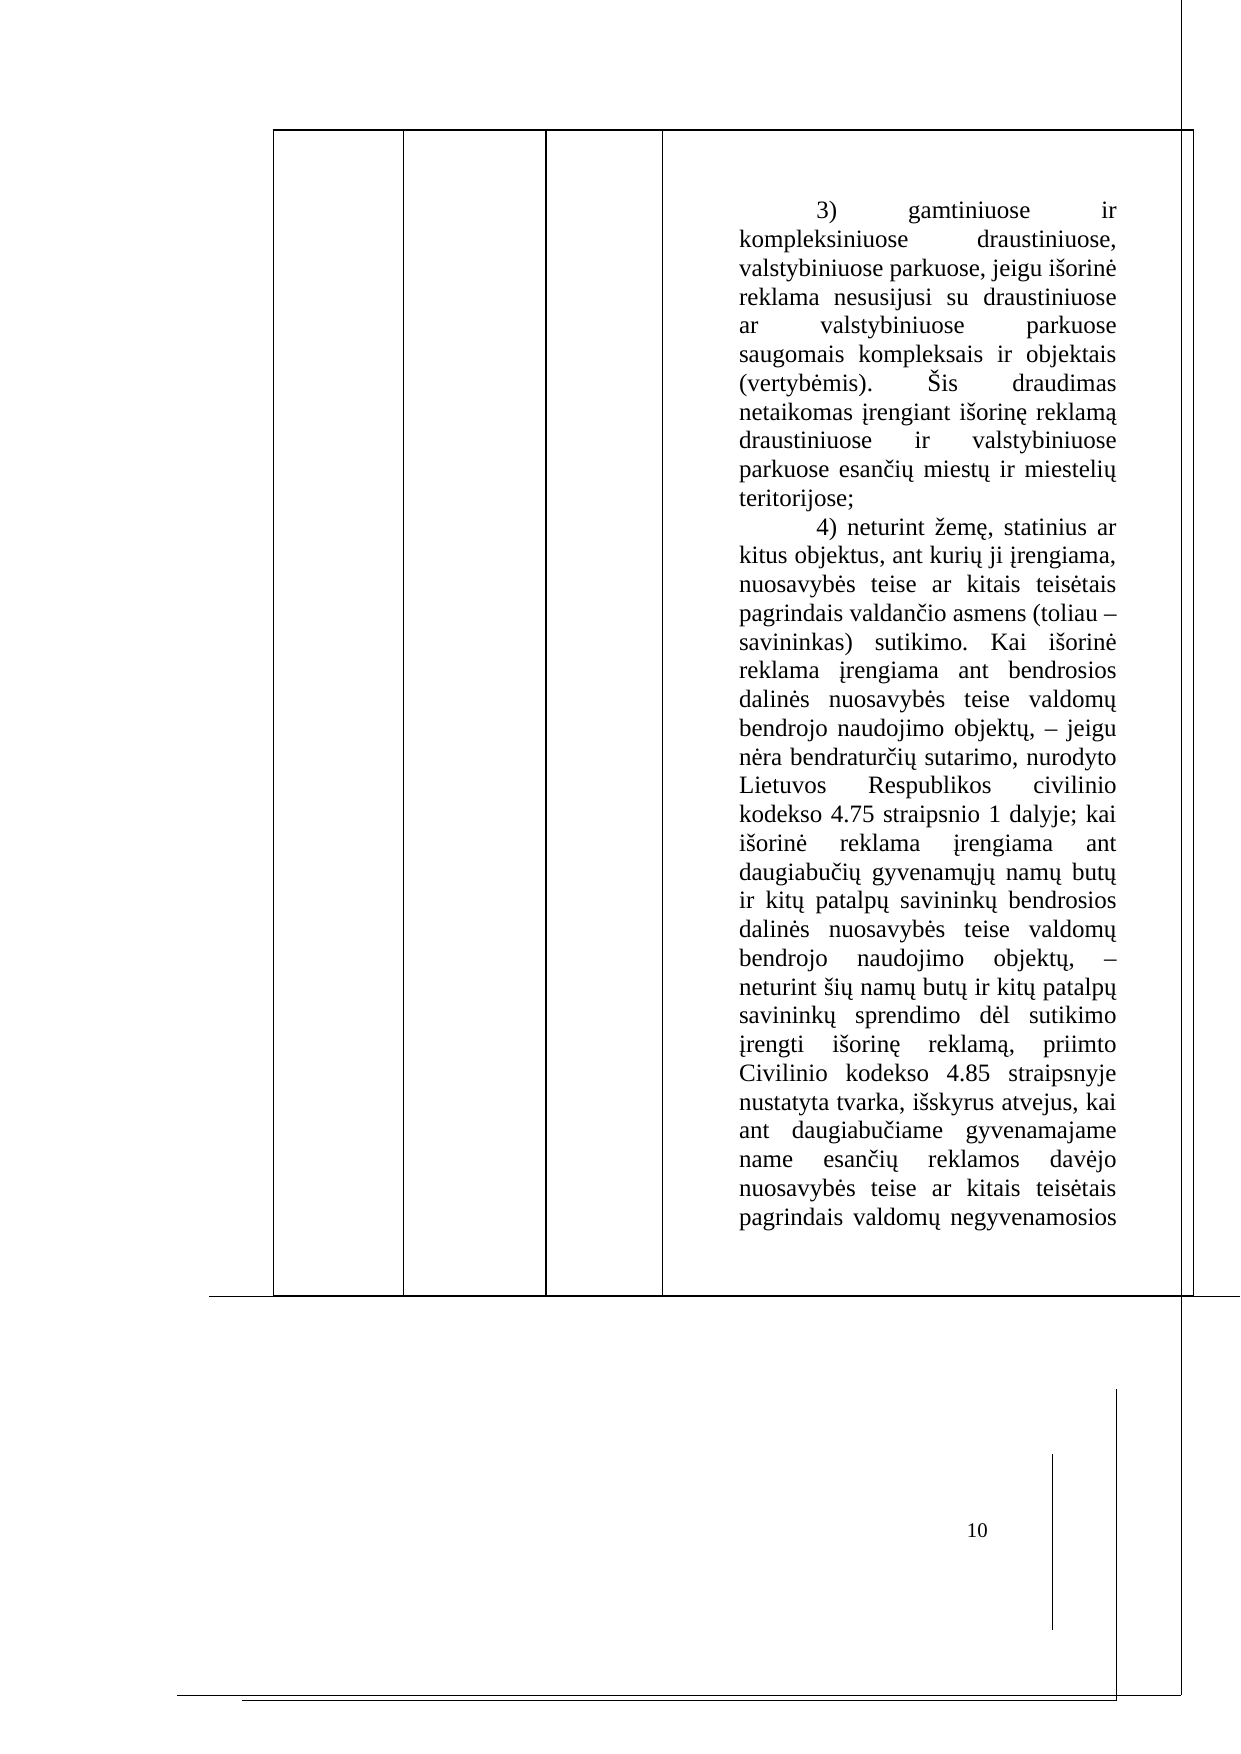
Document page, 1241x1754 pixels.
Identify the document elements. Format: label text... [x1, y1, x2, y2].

table_cell [547, 131, 662, 1295]
table_cell [274, 131, 403, 1295]
table_cell [404, 131, 545, 1295]
table_cell 3) gamtiniuose ir kompleksiniuose draustiniuose, valstybiniuose parkuose, jeigu išorinė reklama nesusijusi su draustiniuose ar valstybiniuose parkuose saugomais kompleksais ir objektais (vertybėmis). Šis draudimas netaikomas įrengiant išorinę reklamą draustiniuose ir valstybiniuose parkuose esančių miestų ir miestelių teritorijose; 4) neturint žemę, statinius ar kitus objektus, ant kurių ji įrengiama, nuosavybės teise ar kitais teisėtais pagrindais valdančio asmens (toliau – savininkas) sutikimo. Kai išorinė reklama įrengiama ant bendrosios dalinės nuosavybės teise valdomų bendrojo naudojimo objektų, – jeigu nėra bendraturčių sutarimo, nurodyto Lietuvos Respublikos civilinio kodekso 4.75 straipsnio 1 dalyje; kai išorinė reklama įrengiama ant daugiabučių gyvenamųjų namų butų ir kitų patalpų savininkų bendrosios dalinės nuosavybės teise valdomų bendrojo naudojimo objektų, – neturint šių namų butų ir kitų patalpų savininkų sprendimo dėl sutikimo įrengti išorinę reklamą, priimto Civilinio kodekso 4.85 straipsnyje nustatyta tvarka, išskyrus atvejus, kai ant daugiabučiame gyvenamajame name esančių reklamos davėjo nuosavybės teise ar kitais teisėtais pagrindais valdomų negyvenamosios [663, 131, 1181, 1295]
